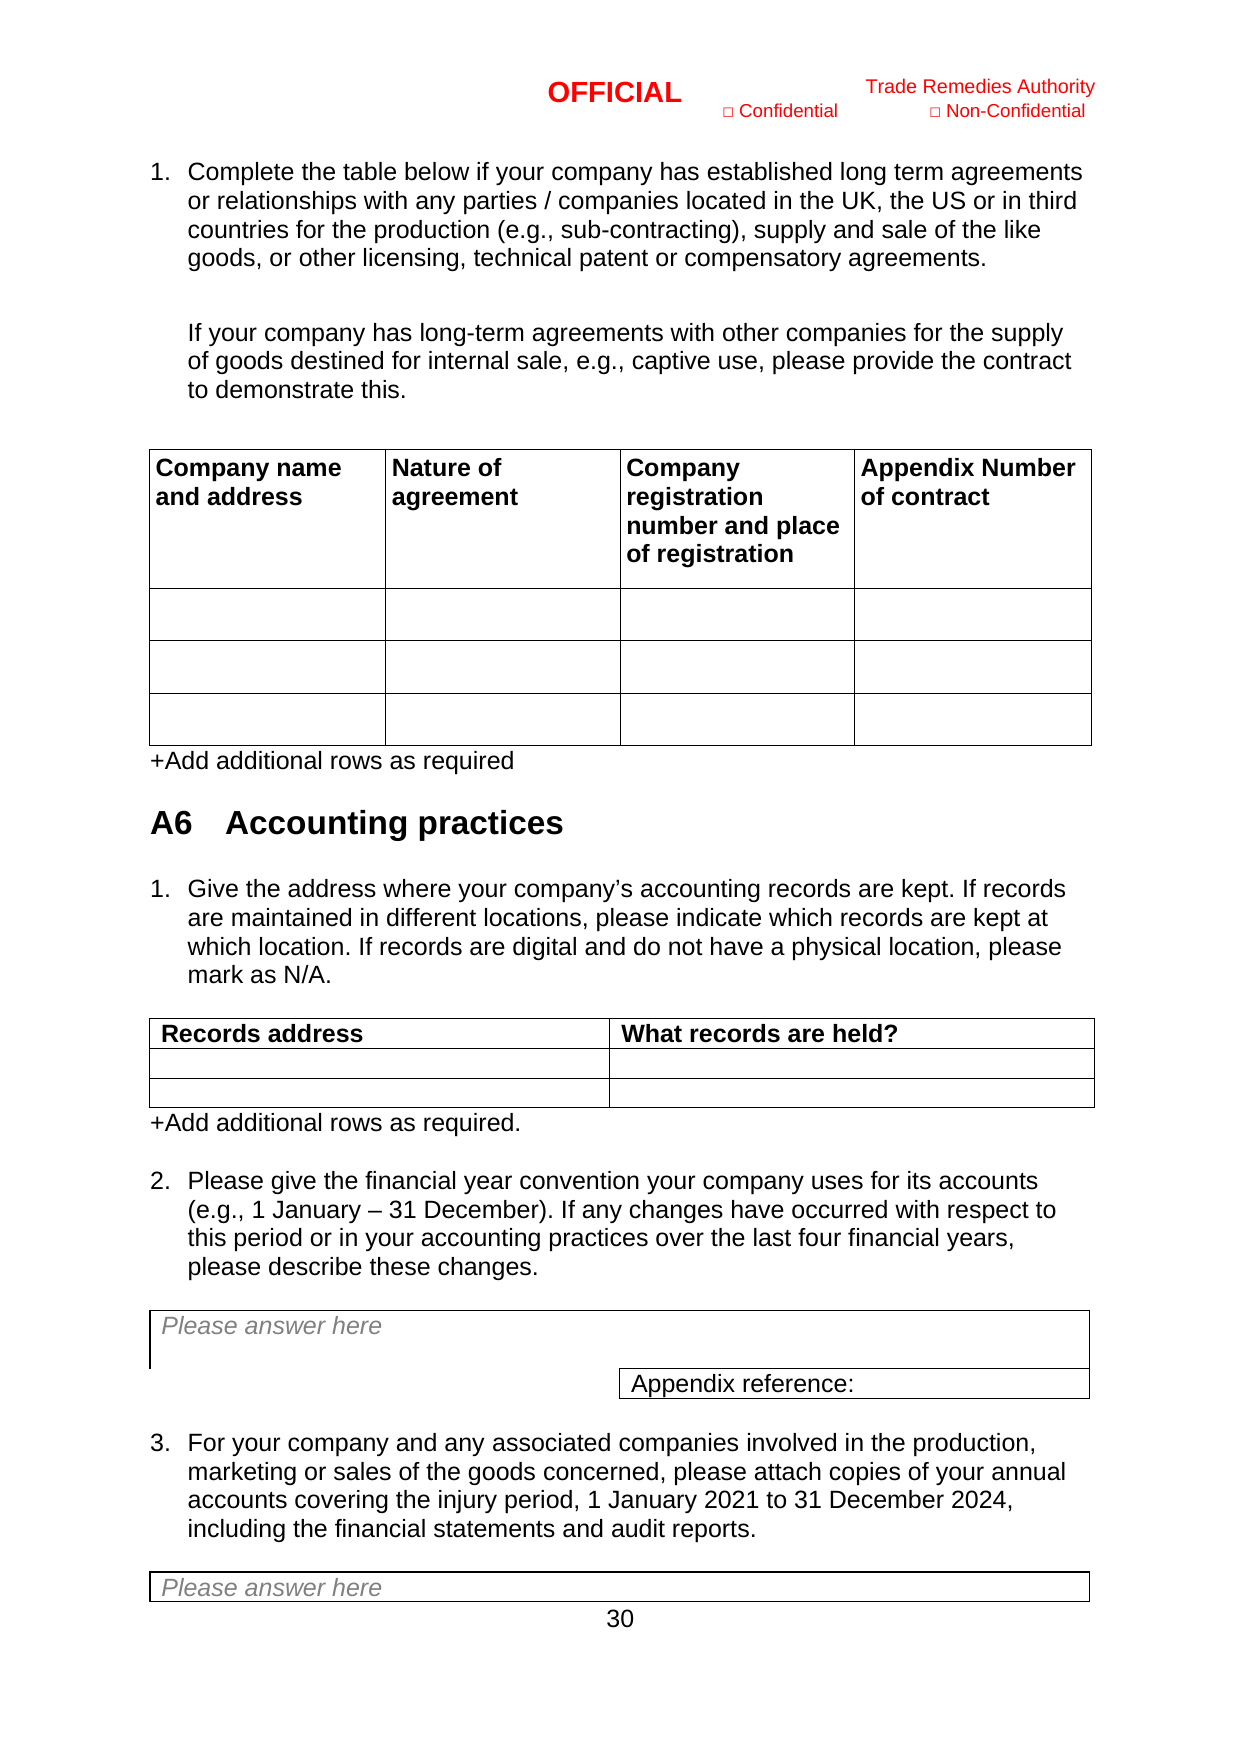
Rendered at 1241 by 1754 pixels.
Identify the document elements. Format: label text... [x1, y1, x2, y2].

table_header Company registration number and place of registration [621, 450, 854, 588]
text +Add additional rows as required. [150, 1108, 1090, 1137]
table_cell [621, 589, 854, 640]
table_cell [610, 1079, 1094, 1107]
table_cell [150, 1369, 619, 1398]
table_header Please answer here [151, 1573, 1089, 1601]
table_cell [386, 589, 620, 640]
table_header Nature of agreement [386, 450, 620, 588]
table_header Records address [150, 1019, 609, 1048]
list For your company and any associated companies involved in the production, marketing or sales of the goods concerned, please attach copies of your annual accounts covering the injury period, 1 January 2021 to 31 December 2024, including the financial statements and audit reports. [150, 1428, 1090, 1543]
table_cell [386, 641, 620, 692]
table_cell [150, 589, 385, 640]
table_header What records are held? [610, 1019, 1094, 1048]
table_cell [855, 589, 1091, 640]
list Please give the financial year convention your company uses for its accounts (e.g., 1 January – 31 December). If any changes have occurred with respect to this period or in your accounting practices over the last four financial years, please describe these changes. [150, 1166, 1090, 1281]
list Give the address where your company’s accounting records are kept. If records are maintained in different locations, please indicate which records are kept at which location. If records are digital and do not have a physical location, please mark as N/A. [150, 874, 1090, 989]
text If your company has long-term agreements with other companies for the supply of goods destined for internal sale, e.g., captive use, please provide the contract to demonstrate this. [187, 318, 1090, 404]
table_cell Appendix reference: [620, 1369, 1089, 1398]
table_cell [150, 1049, 609, 1077]
table_cell [621, 694, 854, 745]
subtitle A6 Accounting practices [150, 803, 1090, 842]
text +Add additional rows as required [150, 746, 1090, 774]
table_cell [386, 694, 620, 745]
table_header Company name and address [150, 450, 385, 588]
table_cell [855, 641, 1091, 692]
list Complete the table below if your company has established long term agreements or relationships with any parties / companies located in the UK, the US or in third countries for the production (e.g., sub-contracting), supply and sale of the like goods, or other licensing, technical patent or compensatory agreements. [150, 157, 1090, 272]
table_cell [610, 1049, 1094, 1077]
table_cell [621, 641, 854, 692]
table_header Appendix Number of contract [855, 450, 1091, 588]
table_header Please answer here [151, 1311, 1089, 1368]
table_cell [150, 694, 385, 745]
table_cell [150, 641, 385, 692]
table_cell [150, 1079, 609, 1107]
table_cell [855, 694, 1091, 745]
